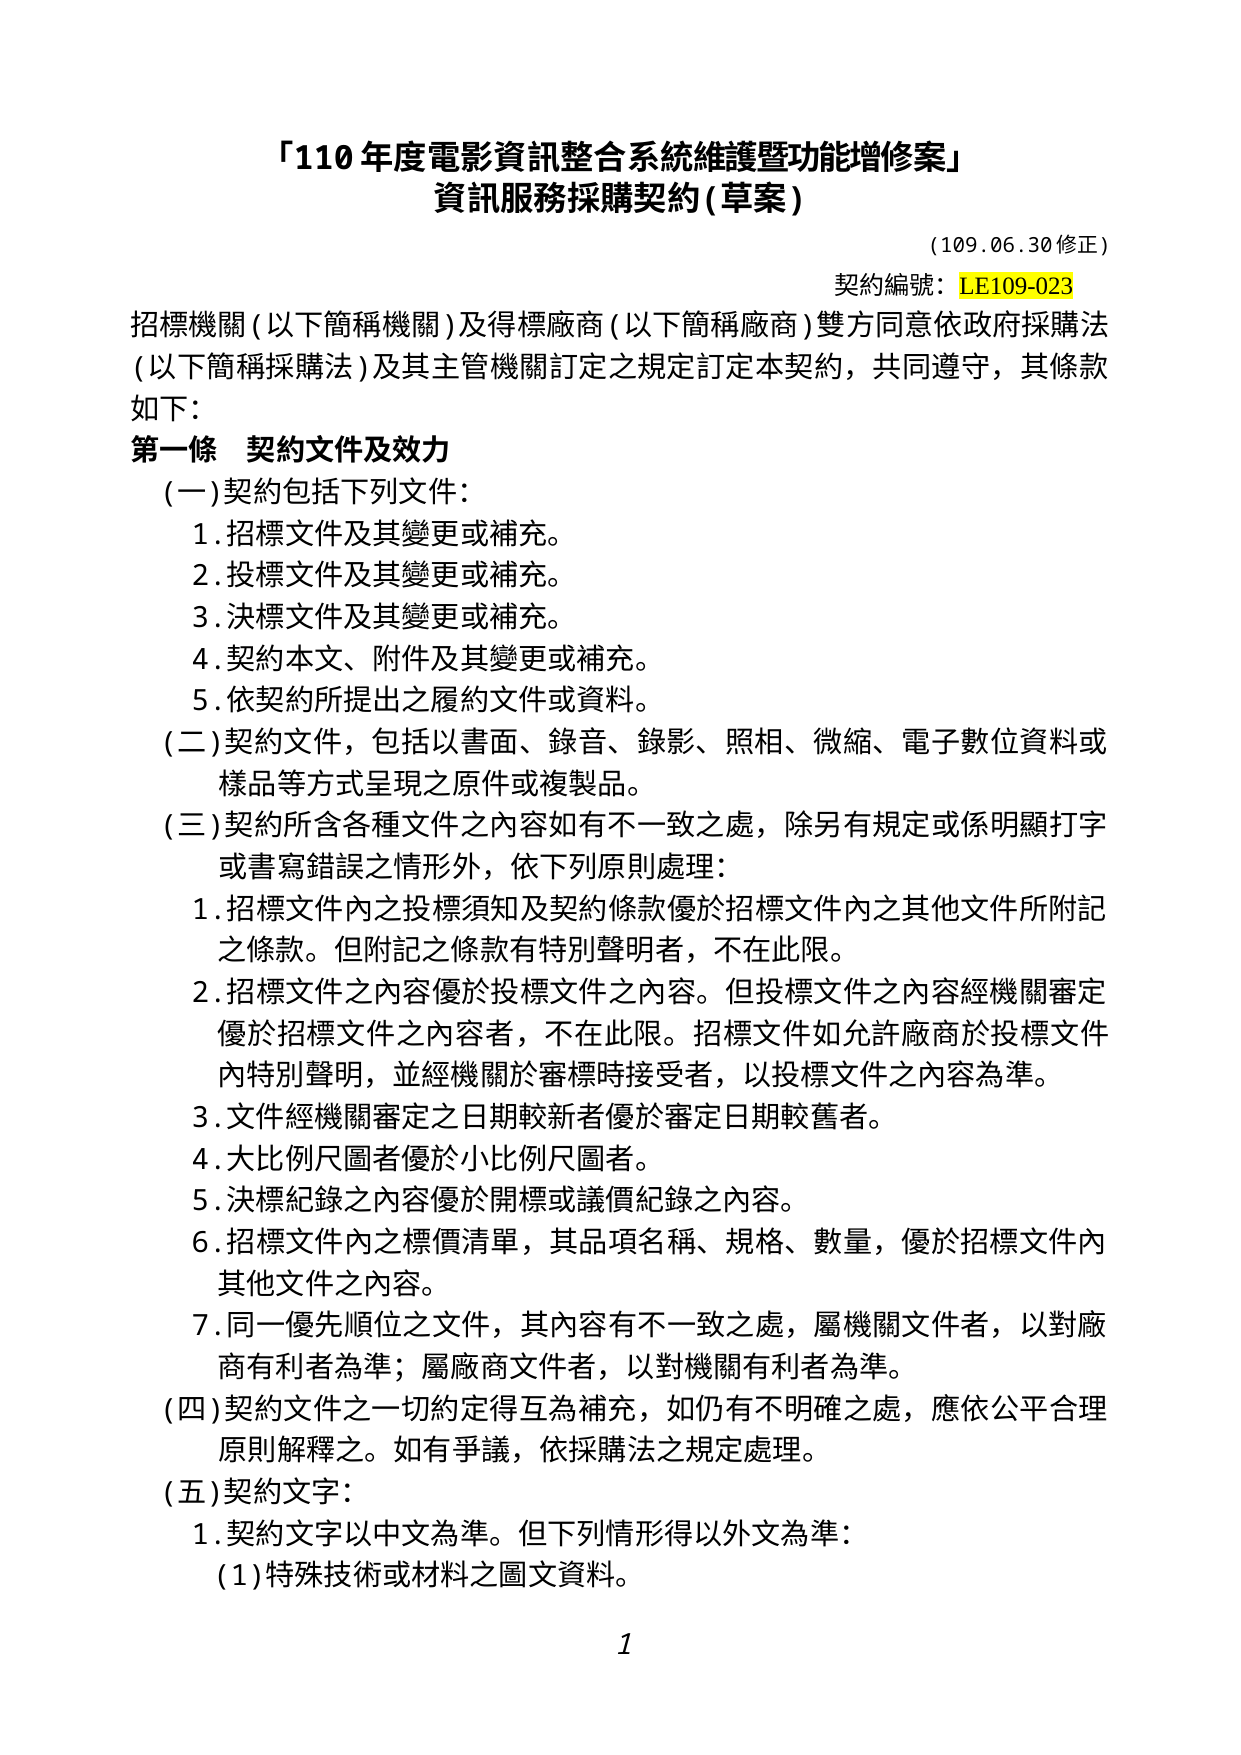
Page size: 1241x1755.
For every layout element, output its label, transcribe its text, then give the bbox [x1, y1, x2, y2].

text 資訊服務採購契約(草案) [130, 177, 1110, 219]
text 7.同一優先順位之文件，其內容有不一致之處，屬機關文件者，以對廠商有利者為準；屬廠商文件者，以對機關有利者為準。 [191, 1302, 1110, 1386]
text 1.招標文件及其變更或補充。 [191, 511, 1110, 552]
text (1)特殊技術或材料之圖文資料。 [213, 1552, 1110, 1594]
text 第一條 契約文件及效力 [130, 427, 1110, 469]
text 契約編號：LE109-023 [130, 261, 1110, 302]
text 3.文件經機關審定之日期較新者優於審定日期較舊者。 [191, 1094, 1110, 1136]
text 1.招標文件內之投標須知及契約條款優於招標文件內之其他文件所附記之條款。但附記之條款有特別聲明者，不在此限。 [191, 886, 1110, 969]
text 2.招標文件之內容優於投標文件之內容。但投標文件之內容經機關審定優於招標文件之內容者，不在此限。招標文件如允許廠商於投標文件內特別聲明，並經機關於審標時接受者，以投標文件之內容為準。 [191, 969, 1110, 1094]
text 4.大比例尺圖者優於小比例尺圖者。 [191, 1136, 1110, 1177]
text (四)契約文件之一切約定得互為補充，如仍有不明確之處，應依公平合理原則解釋之。如有爭議，依採購法之規定處理。 [159, 1386, 1110, 1469]
text 6.招標文件內之標價清單，其品項名稱、規格、數量，優於招標文件內其他文件之內容。 [191, 1219, 1110, 1302]
text 4.契約本文、附件及其變更或補充。 [191, 636, 1110, 677]
text 1.契約文字以中文為準。但下列情形得以外文為準： [191, 1511, 1110, 1552]
text 3.決標文件及其變更或補充。 [191, 594, 1110, 636]
text 2.投標文件及其變更或補充。 [191, 552, 1110, 594]
text (三)契約所含各種文件之內容如有不一致之處，除另有規定或係明顯打字或書寫錯誤之情形外，依下列原則處理： [159, 802, 1110, 886]
text 招標機關(以下簡稱機關)及得標廠商(以下簡稱廠商)雙方同意依政府採購法(以下簡稱採購法)及其主管機關訂定之規定訂定本契約，共同遵守，其條款如下： [130, 302, 1110, 427]
text 5.依契約所提出之履約文件或資料。 [191, 677, 1110, 719]
text 5.決標紀錄之內容優於開標或議價紀錄之內容。 [191, 1177, 1110, 1219]
text (五)契約文字： [159, 1469, 1110, 1511]
text (109.06.30修正) [130, 219, 1110, 261]
text 「110年度電影資訊整合系統維護暨功能增修案」 [130, 136, 1110, 177]
text (一)契約包括下列文件： [159, 469, 1110, 511]
text (二)契約文件，包括以書面、錄音、錄影、照相、微縮、電子數位資料或樣品等方式呈現之原件或複製品。 [159, 719, 1110, 802]
